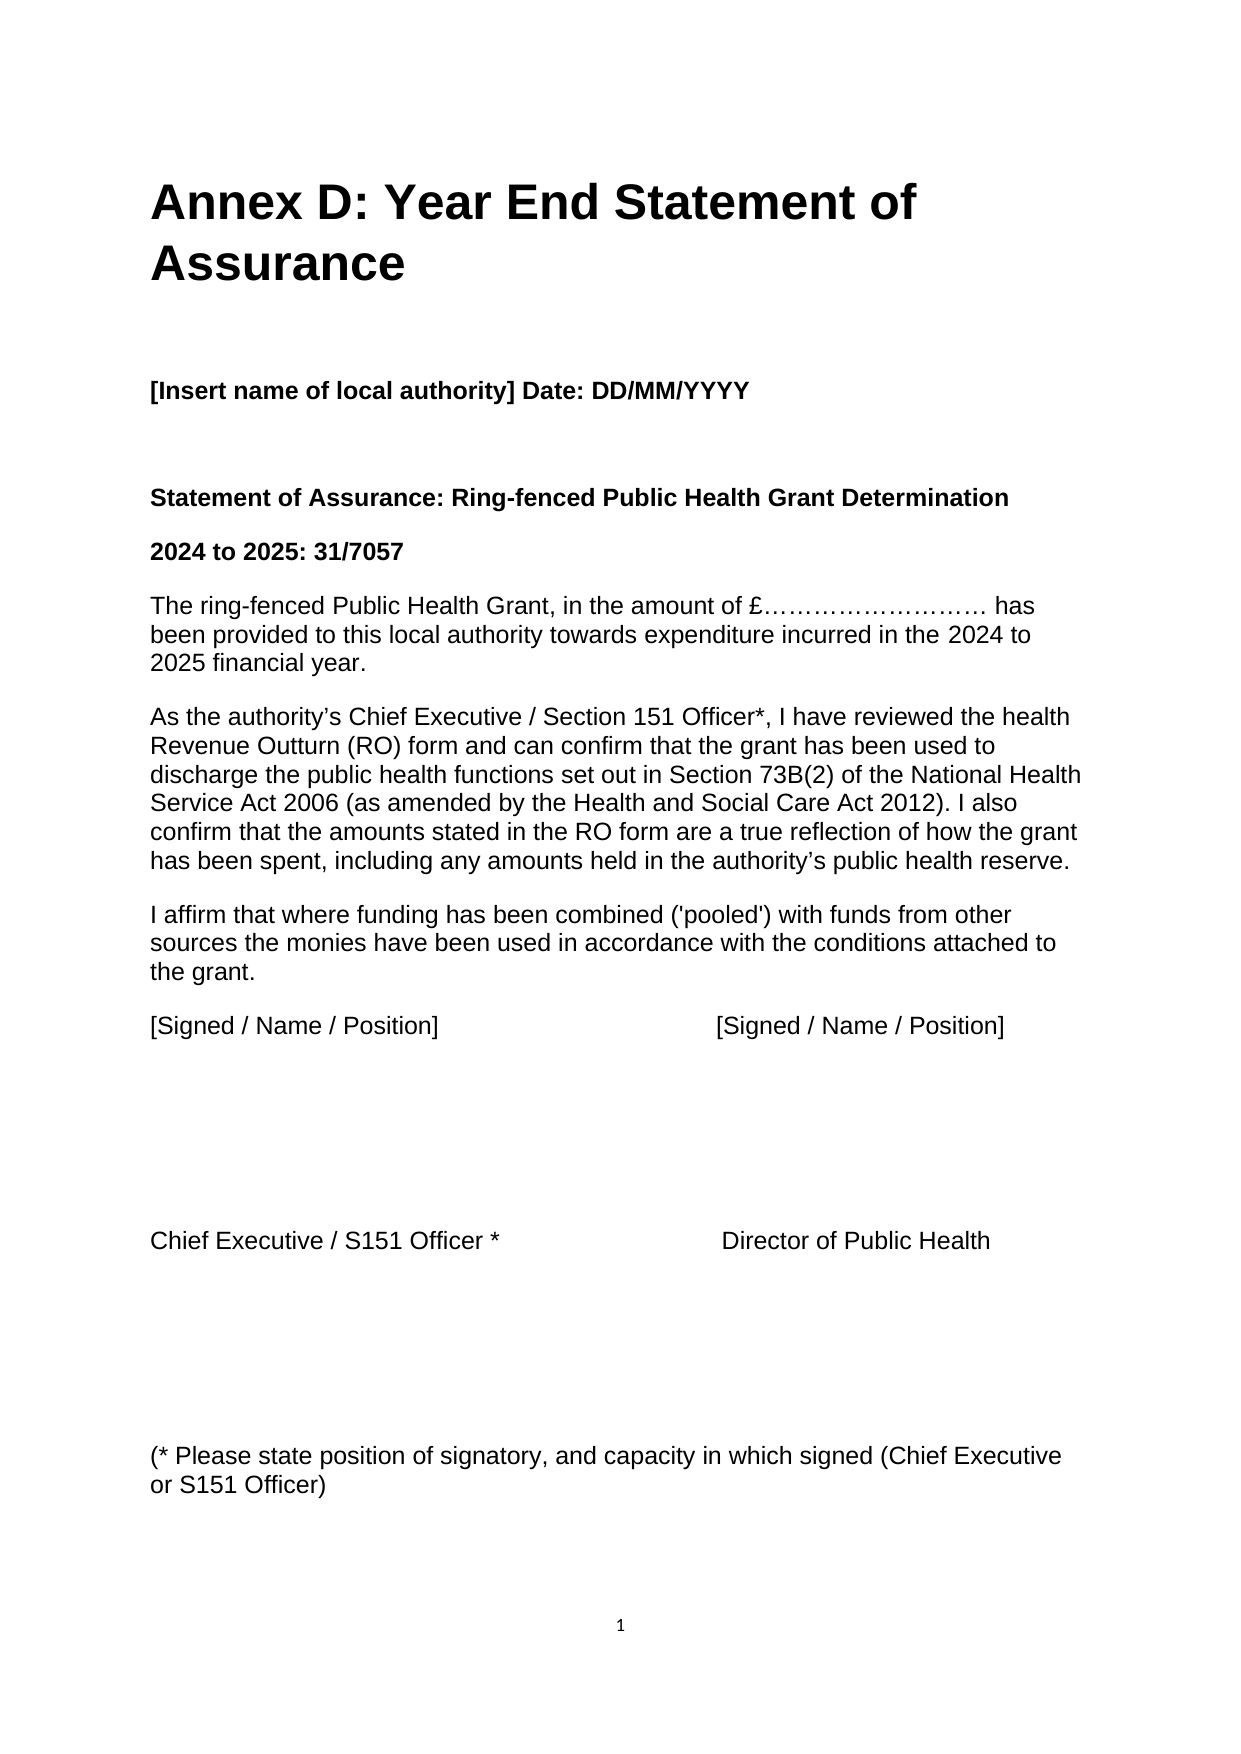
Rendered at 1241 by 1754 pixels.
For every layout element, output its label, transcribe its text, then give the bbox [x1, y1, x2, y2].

subtitle Annex D: Year End Statement of Assurance [150, 171, 1090, 292]
text 2024 to 2025: 31/7057 [150, 537, 1090, 566]
text Chief Executive / S151 Officer * Director of Public Health [150, 1226, 1090, 1254]
text Statement of Assurance: Ring-fenced Public Health Grant Determination [150, 483, 1090, 512]
text (* Please state position of signatory, and capacity in which signed (Chief Executive or S151 Officer) [150, 1441, 1090, 1498]
text [Insert name of local authority] Date: DD/MM/YYYY [150, 376, 1090, 404]
text I affirm that where funding has been combined ('pooled') with funds from other sources the monies have been used in accordance with the conditions attached to the grant. [150, 899, 1090, 986]
text As the authority’s Chief Executive / Section 151 Officer*, I have reviewed the health Revenue Outturn (RO) form and can confirm that the grant has been used to discharge the public health functions set out in Section 73B(2) of the National Health Service Act 2006 (as amended by the Health and Social Care Act 2012). I also confirm that the amounts stated in the RO form are a true reflection of how the grant has been spent, including any amounts held in the authority’s public health reserve. [150, 702, 1090, 874]
text [Signed / Name / Position] [Signed / Name / Position] [150, 1011, 1090, 1039]
text The ring-fenced Public Health Grant, in the amount of £……………………… has been provided to this local authority towards expenditure incurred in the 2024 to 2025 financial year. [150, 591, 1090, 677]
